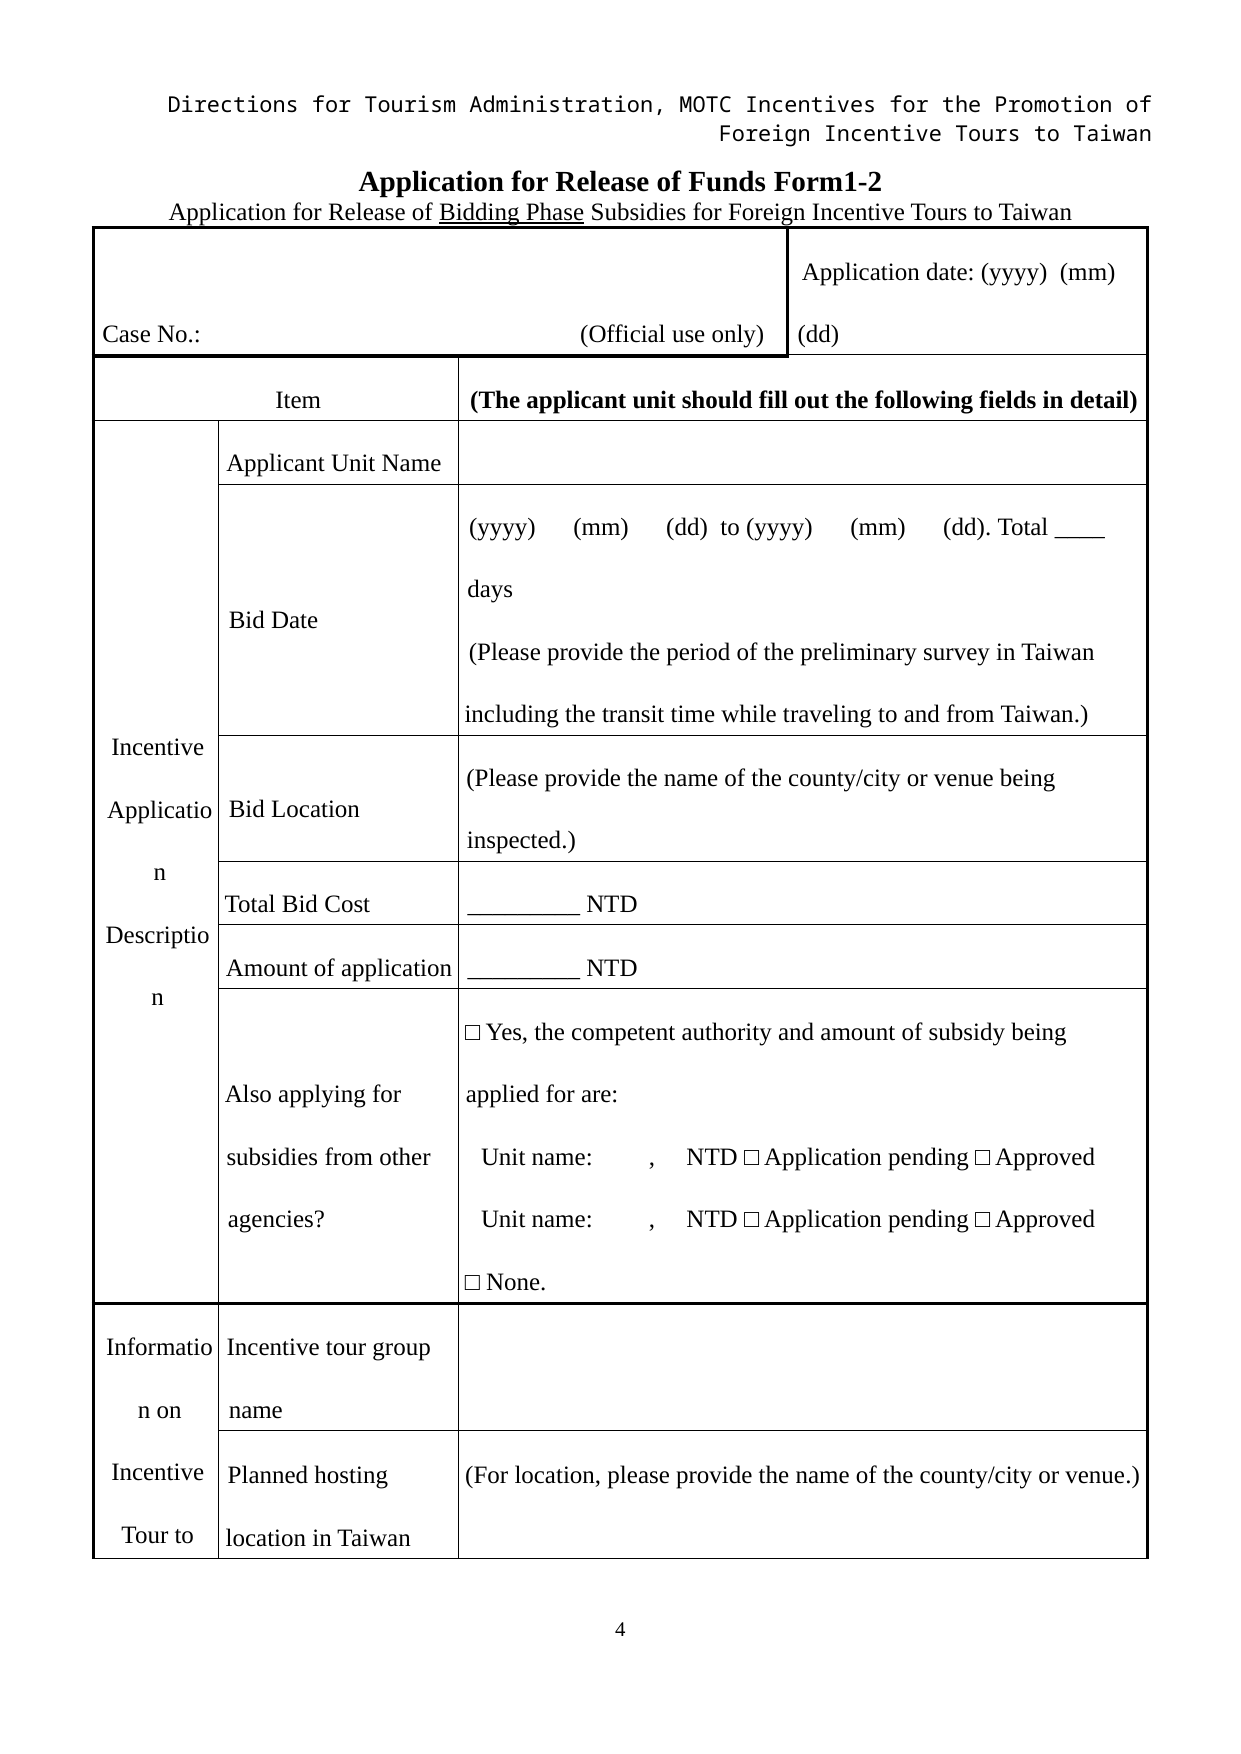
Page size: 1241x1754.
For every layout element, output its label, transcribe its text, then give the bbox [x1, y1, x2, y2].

table_cell [459, 1305, 1146, 1430]
table_cell Item [95, 358, 458, 420]
table_cell Incentive tour group name [219, 1305, 458, 1430]
table_cell Planned hosting location in Taiwan [219, 1431, 458, 1558]
table_cell □ Yes, the competent authority and amount of subsidy being applied for are: Unit name: , NTD □ Application pending □ Approved Unit name: , NTD □ Application pending □ Approved □ None. [459, 989, 1146, 1302]
table_cell (The applicant unit should fill out the following fields in detail) [459, 355, 1146, 420]
text Application for Release of Funds Form1-2 [89, 164, 1151, 197]
table_cell _________ NTD [459, 862, 1146, 924]
table_cell _________ NTD [459, 925, 1146, 988]
table_cell Amount of application [219, 925, 458, 988]
table_cell Total Bid Cost [219, 862, 458, 924]
text Application for Release of Bidding Phase Subsidies for Foreign Incentive Tours to Taiwan [89, 197, 1151, 226]
table_cell (For location, please provide the name of the county/city or venue.) [459, 1431, 1146, 1558]
table_cell Applicant Unit Name [219, 421, 458, 483]
table_cell Bid Date [219, 485, 458, 734]
table_cell [459, 421, 1146, 483]
table_cell Also applying for subsidies from other agencies? [219, 989, 458, 1302]
table_header Application date: (yyyy) (mm) (dd) [789, 229, 1146, 354]
table_cell Information on Incentive Tour to [95, 1305, 218, 1558]
table_cell Incentive Application Description [95, 421, 218, 1302]
table_header (Official use only) [569, 229, 786, 354]
table_cell Bid Location [219, 736, 458, 861]
table_header Case No.: [95, 229, 569, 354]
table_cell (yyyy) (mm) (dd) to (yyyy) (mm) (dd). Total ____ days (Please provide the period of the preliminary survey in Taiwan including the transit time while traveling to and from Taiwan.) [459, 485, 1146, 734]
table_cell (Please provide the name of the county/city or venue being inspected.) [459, 736, 1146, 861]
